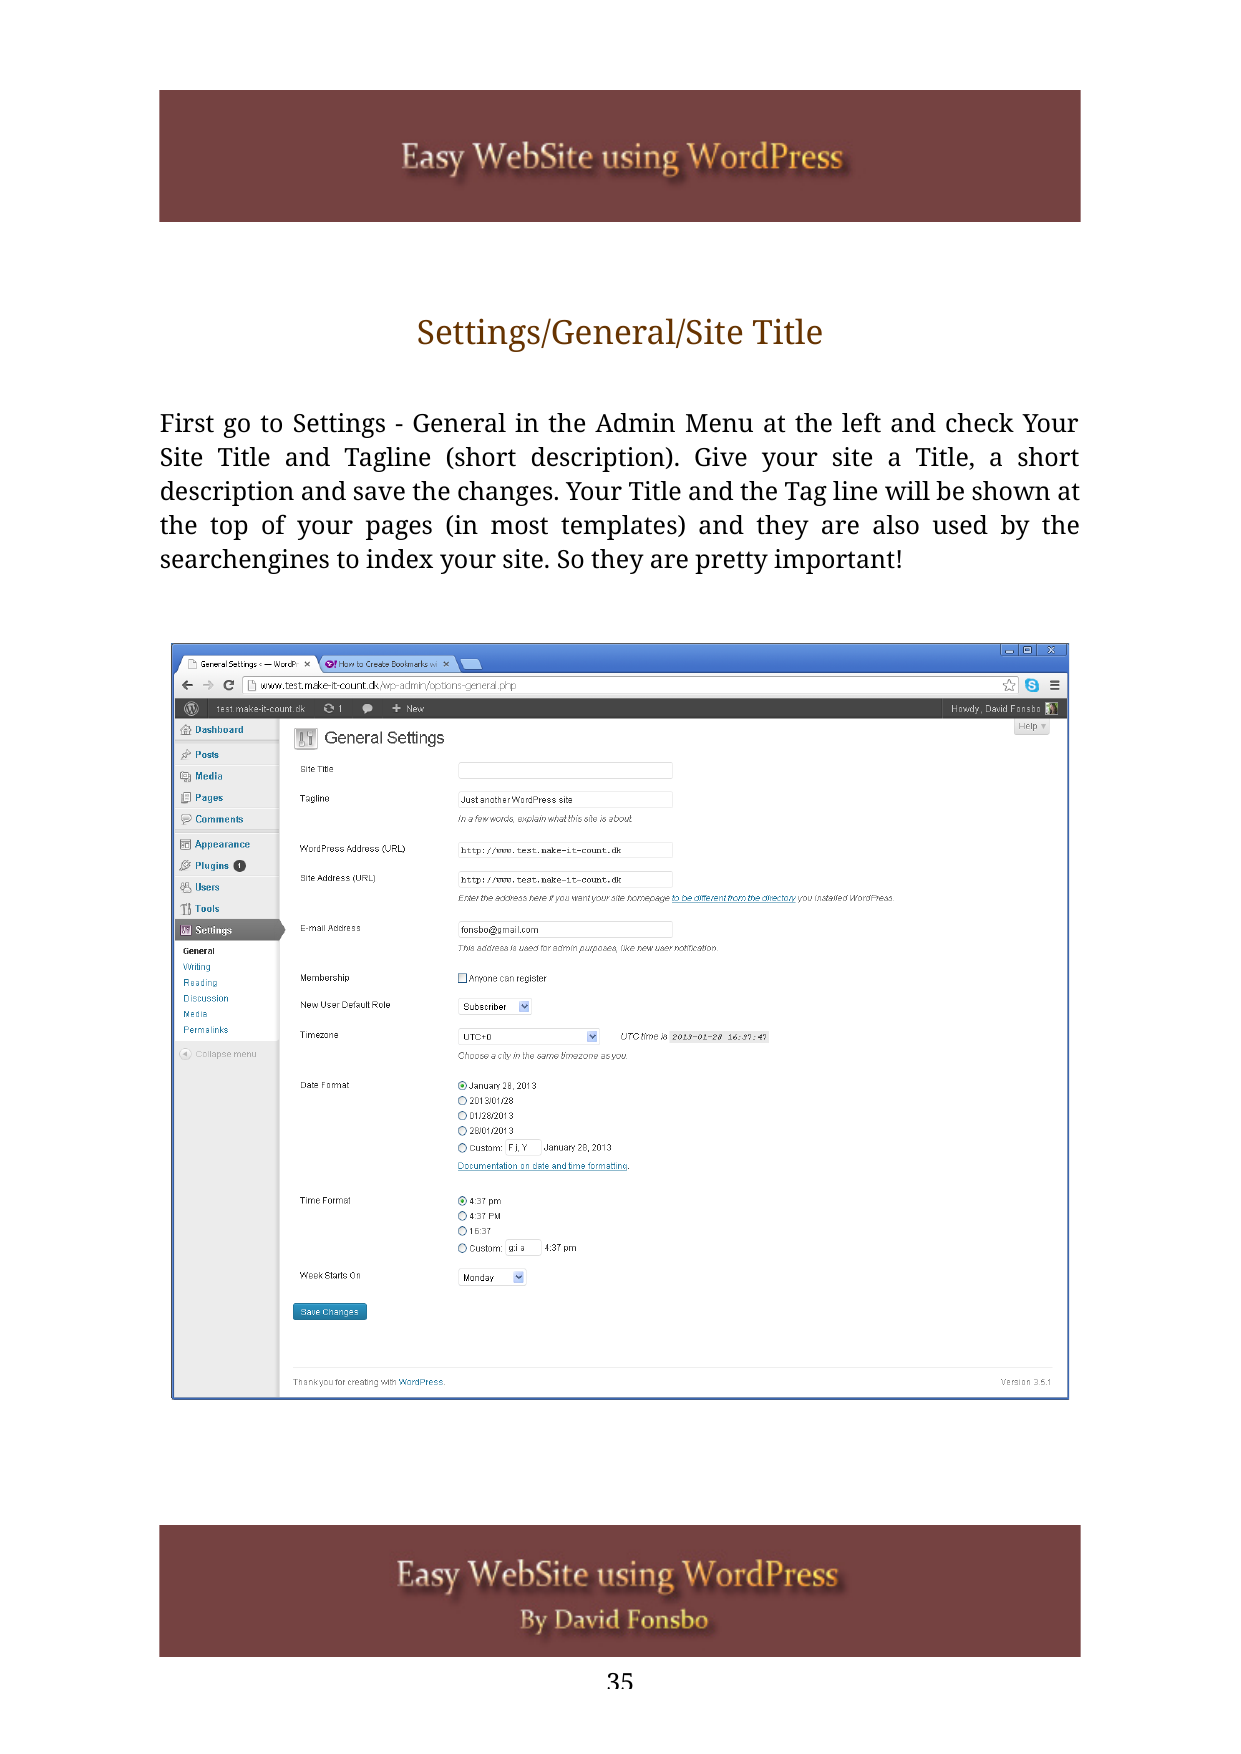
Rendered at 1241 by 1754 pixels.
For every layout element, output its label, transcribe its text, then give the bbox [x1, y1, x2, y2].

picture [220, 90, 1021, 222]
picture [171, 643, 1070, 1400]
picture [220, 1525, 1021, 1657]
subtitle Settings/General/Site Title [159, 308, 1081, 354]
text First go to Settings - General in the Admin Menu at the left and check Your Site Title and Tagline (short description). Give your site a Title, a short description and save the changes. Your Title and the Tag line will be shown at the top of your pages (in most templates) and they are also used by the searchengines to index your site. So they are pretty important! [159, 405, 1081, 576]
